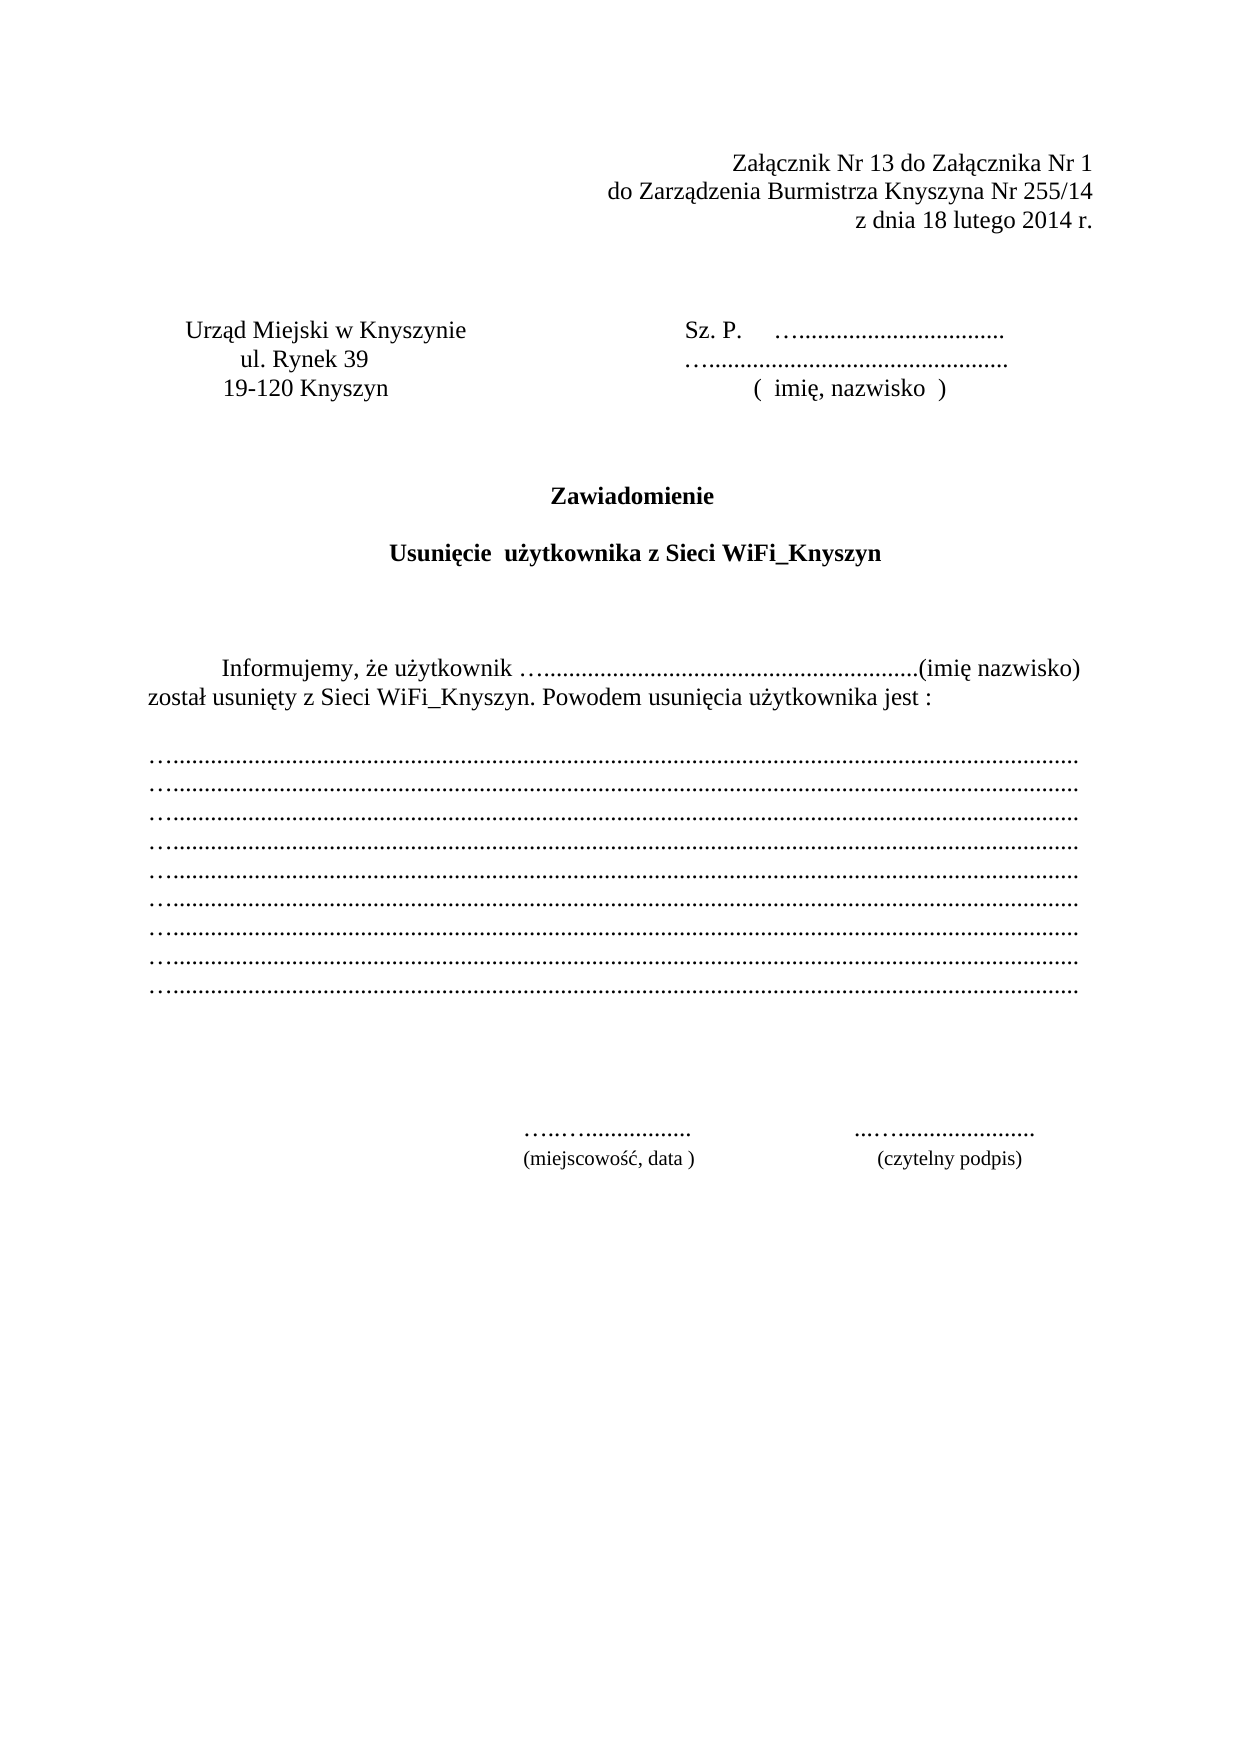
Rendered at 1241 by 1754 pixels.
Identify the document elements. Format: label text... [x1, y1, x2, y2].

text …................................................................................................................................................. [148, 883, 1093, 912]
text z 3 [148, 1195, 1093, 1223]
list z dnia 18 lutego 2014 r. [148, 205, 1093, 234]
text 19-120 Knyszyn ( imię, nazwisko ) [148, 373, 1093, 401]
text …................................................................................................................................................. [148, 768, 1093, 797]
text …................................................................................................................................................. [148, 855, 1093, 883]
text ul. Rynek 39 …................................................ [148, 344, 1093, 373]
list Usunięcie użytkownika z Sieci WiFi_Knyszyn [148, 538, 1093, 567]
list do Zarządzenia Burmistrza Knyszyna Nr 255/14 [148, 176, 1093, 205]
text …................................................................................................................................................. [148, 797, 1093, 826]
text …..…................. ...…...................... (miejscowość, data ) (czytelny podpis) [148, 1113, 1093, 1171]
text Urząd Miejski w Knyszynie Sz. P. …................................. [148, 315, 1093, 344]
list Załącznik Nr 13 do Załącznika Nr 1 [148, 148, 1093, 176]
text …................................................................................................................................................. [148, 826, 1093, 855]
text …................................................................................................................................................. [148, 740, 1093, 768]
text …................................................................................................................................................. [148, 970, 1093, 998]
text Informujemy, że użytkownik …............................................................(imię nazwisko) został usunięty z Sieci WiFi_Knyszyn. Powodem usunięcia użytkownika jest : [148, 653, 1093, 711]
text …................................................................................................................................................. [148, 912, 1093, 941]
list Zawiadomienie [148, 481, 1093, 510]
text …................................................................................................................................................. [148, 941, 1093, 970]
